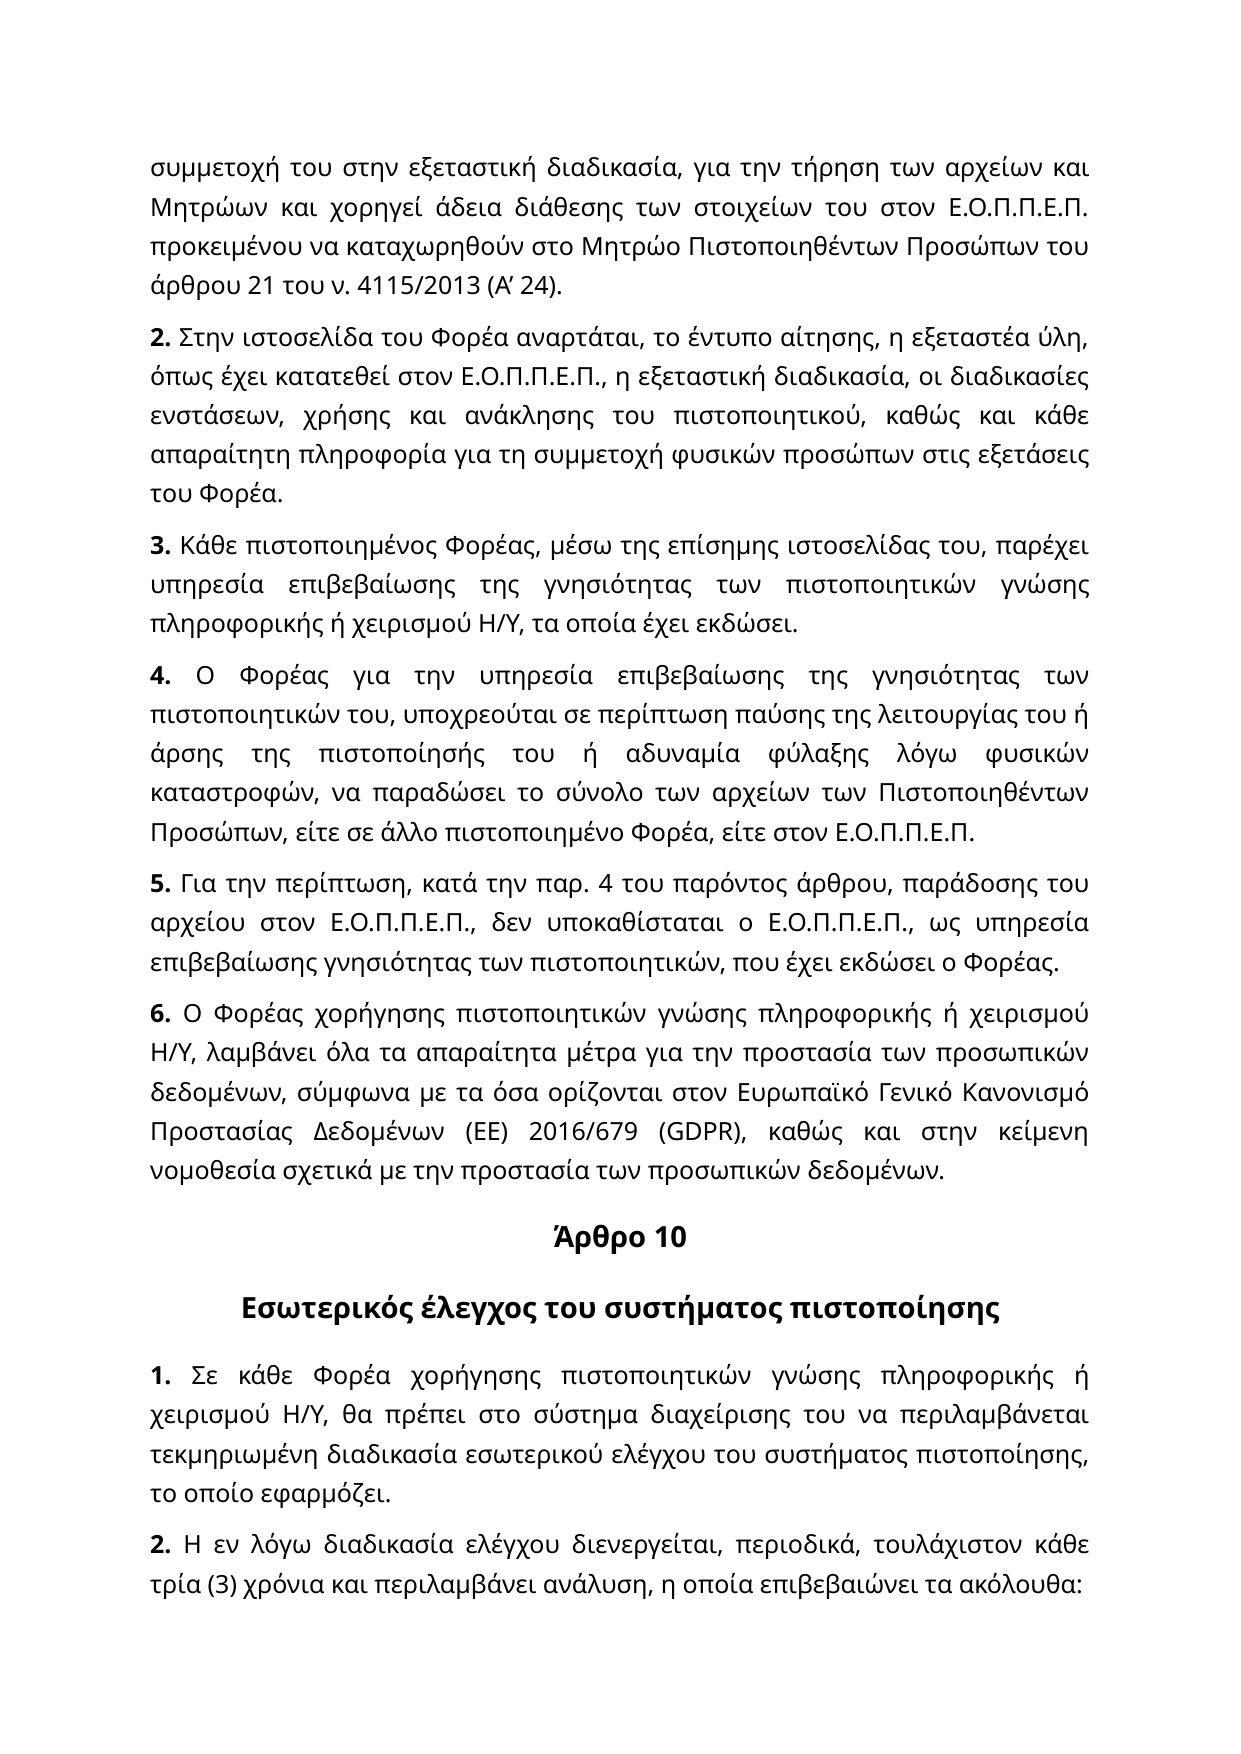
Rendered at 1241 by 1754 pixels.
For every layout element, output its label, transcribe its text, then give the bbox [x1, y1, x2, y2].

text 4. Ο Φορέας για την υπηρεσία επιβεβαίωσης της γνησιότητας των πιστοποιητικών του, υποχρεούται σε περίπτωση παύσης της λειτουργίας του ή άρσης της πιστοποίησής του ή αδυναμία φύλαξης λόγω φυσικών καταστροφών, να παραδώσει το σύνολο των αρχείων των Πιστοποιηθέντων Προσώπων, είτε σε άλλο πιστοποιημένο Φορέα, είτε στον Ε.Ο.Π.Π.Ε.Π. [150, 657, 1090, 848]
text 3. Κάθε πιστοποιημένος Φορέας, μέσω της επίσημης ιστοσελίδας του, παρέχει υπηρεσία επιβεβαίωσης της γνησιότητας των πιστοποιητικών γνώσης πληροφορικής ή χειρισμού Η/Υ, τα οποία έχει εκδώσει. [150, 527, 1090, 640]
subtitle Άρθρο 10 [150, 1217, 1090, 1256]
text 6. Ο Φορέας χορήγησης πιστοποιητικών γνώσης πληροφορικής ή χειρισμού Η/Υ, λαμβάνει όλα τα απαραίτητα μέτρα για την προστασία των προσωπικών δεδομένων, σύμφωνα με τα όσα ορίζονται στον Ευρωπαϊκό Γενικό Κανονισμό Προστασίας Δεδομένων (ΕΕ) 2016/679 (GDPR), καθώς και στην κείμενη νομοθεσία σχετικά με την προστασία των προσωπικών δεδομένων. [150, 996, 1090, 1187]
text 1. Σε κάθε Φορέα χορήγησης πιστοποιητικών γνώσης πληροφορικής ή χειρισμού Η/Υ, θα πρέπει στο σύστημα διαχείρισης του να περιλαμβάνεται τεκμηριωμένη διαδικασία εσωτερικού ελέγχου του συστήματος πιστοποίησης, το οποίο εφαρμόζει. [150, 1358, 1090, 1509]
subtitle Εσωτερικός έλεγχος του συστήματος πιστοποίησης [150, 1287, 1090, 1327]
text 2. Η εν λόγω διαδικασία ελέγχου διενεργείται, περιοδικά, τουλάχιστον κάθε τρία (3) χρόνια και περιλαμβάνει ανάλυση, η οποία επιβεβαιώνει τα ακόλουθα: [150, 1527, 1090, 1600]
text 5. Για την περίπτωση, κατά την παρ. 4 του παρόντος άρθρου, παράδοσης του αρχείου στον Ε.Ο.Π.Π.Ε.Π., δεν υποκαθίσταται ο Ε.Ο.Π.Π.Ε.Π., ως υπηρεσία επιβεβαίωσης γνησιότητας των πιστοποιητικών, που έχει εκδώσει ο Φορέας. [150, 866, 1090, 978]
text 2. Στην ιστοσελίδα του Φορέα αναρτάται, το έντυπο αίτησης, η εξεταστέα ύλη, όπως έχει κατατεθεί στον Ε.Ο.Π.Π.Ε.Π., η εξεταστική διαδικασία, οι διαδικασίες ενστάσεων, χρήσης και ανάκλησης του πιστοποιητικού, καθώς και κάθε απαραίτητη πληροφορία για τη συμμετοχή φυσικών προσώπων στις εξετάσεις του Φορέα. [150, 319, 1090, 510]
text συμμετοχή του στην εξεταστική διαδικασία, για την τήρηση των αρχείων και Μητρώων και χορηγεί άδεια διάθεσης των στοιχείων του στον Ε.Ο.Π.Π.Ε.Π. προκειμένου να καταχωρηθούν στο Μητρώο Πιστοποιηθέντων Προσώπων του άρθρου 21 του ν. 4115/2013 (Α’ 24). [150, 150, 1090, 302]
